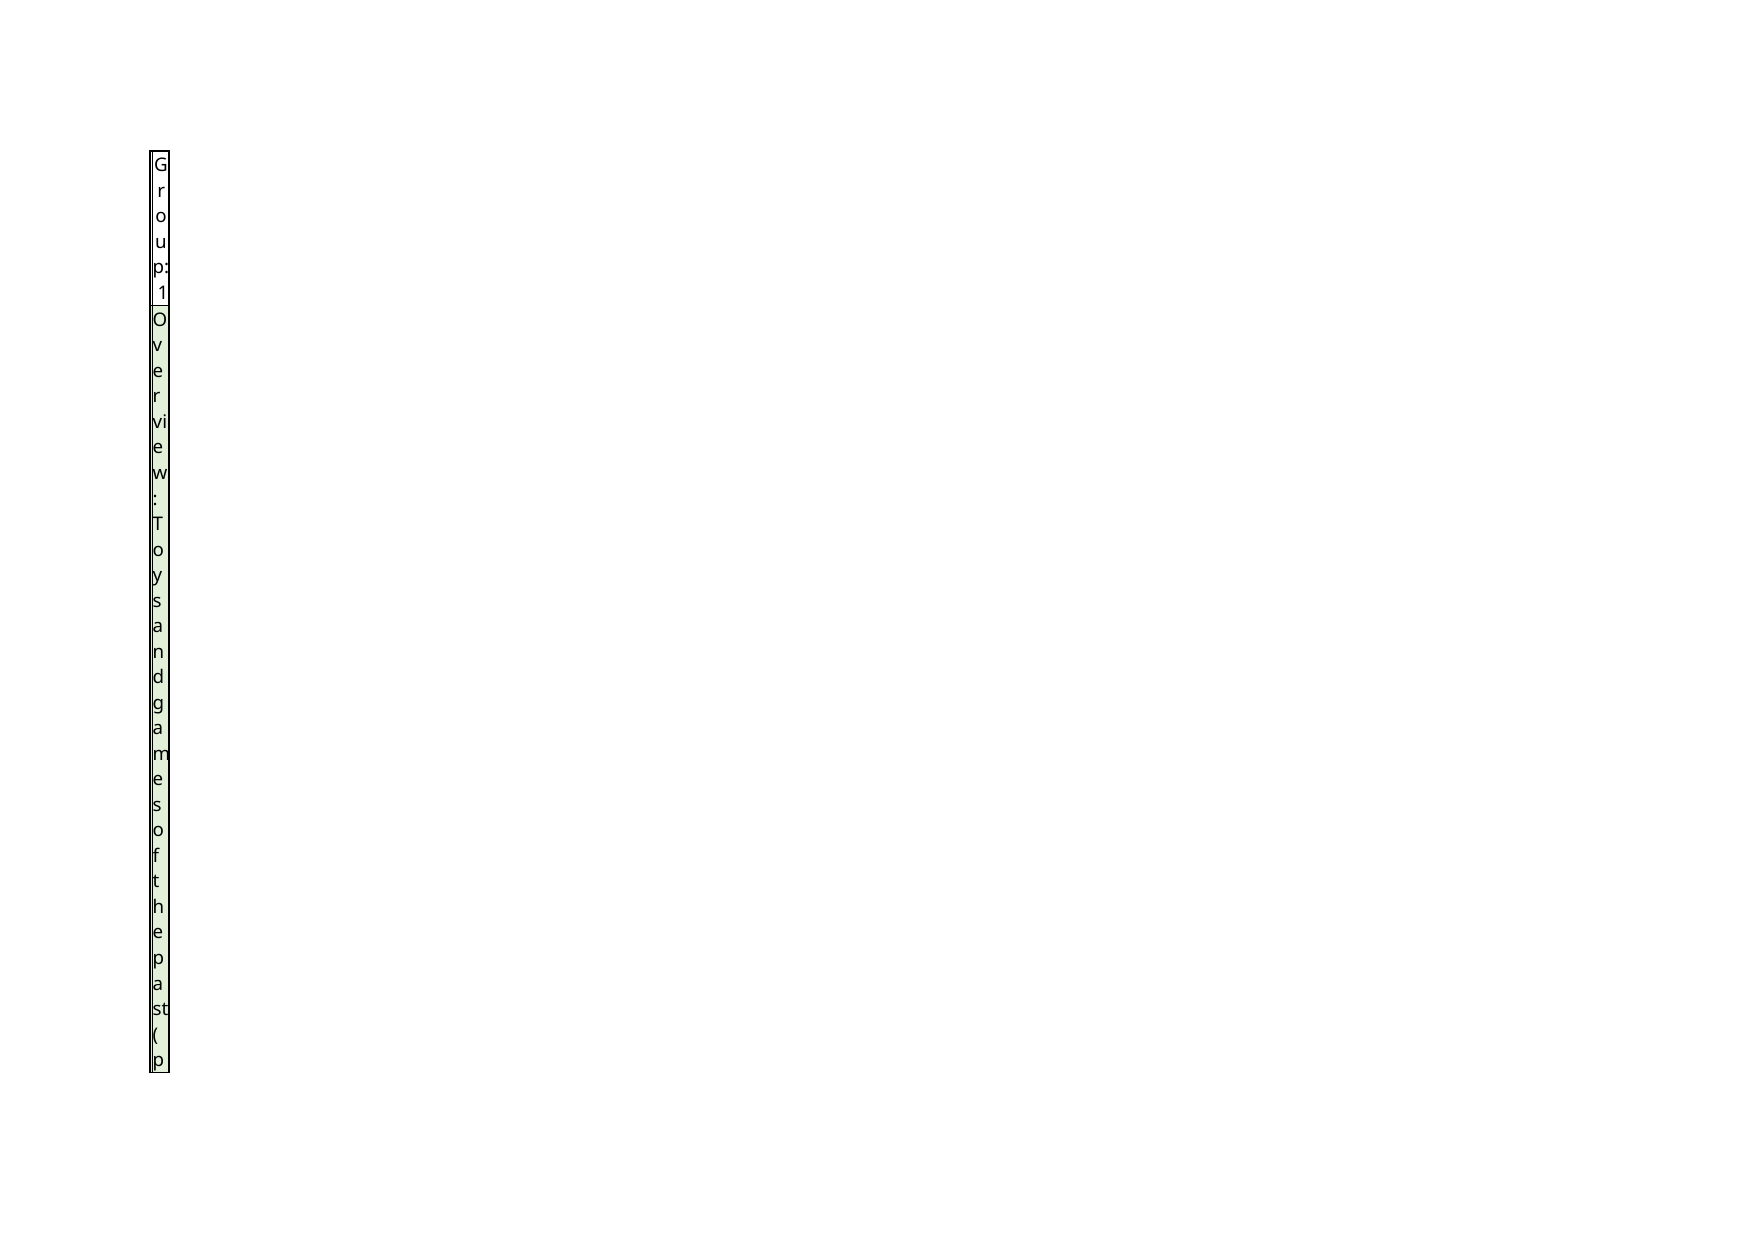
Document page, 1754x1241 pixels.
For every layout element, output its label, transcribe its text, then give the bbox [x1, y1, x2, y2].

table_header Group: 1 [153, 152, 168, 305]
table_cell Overview: Toys and games of the past (p [153, 306, 168, 1072]
